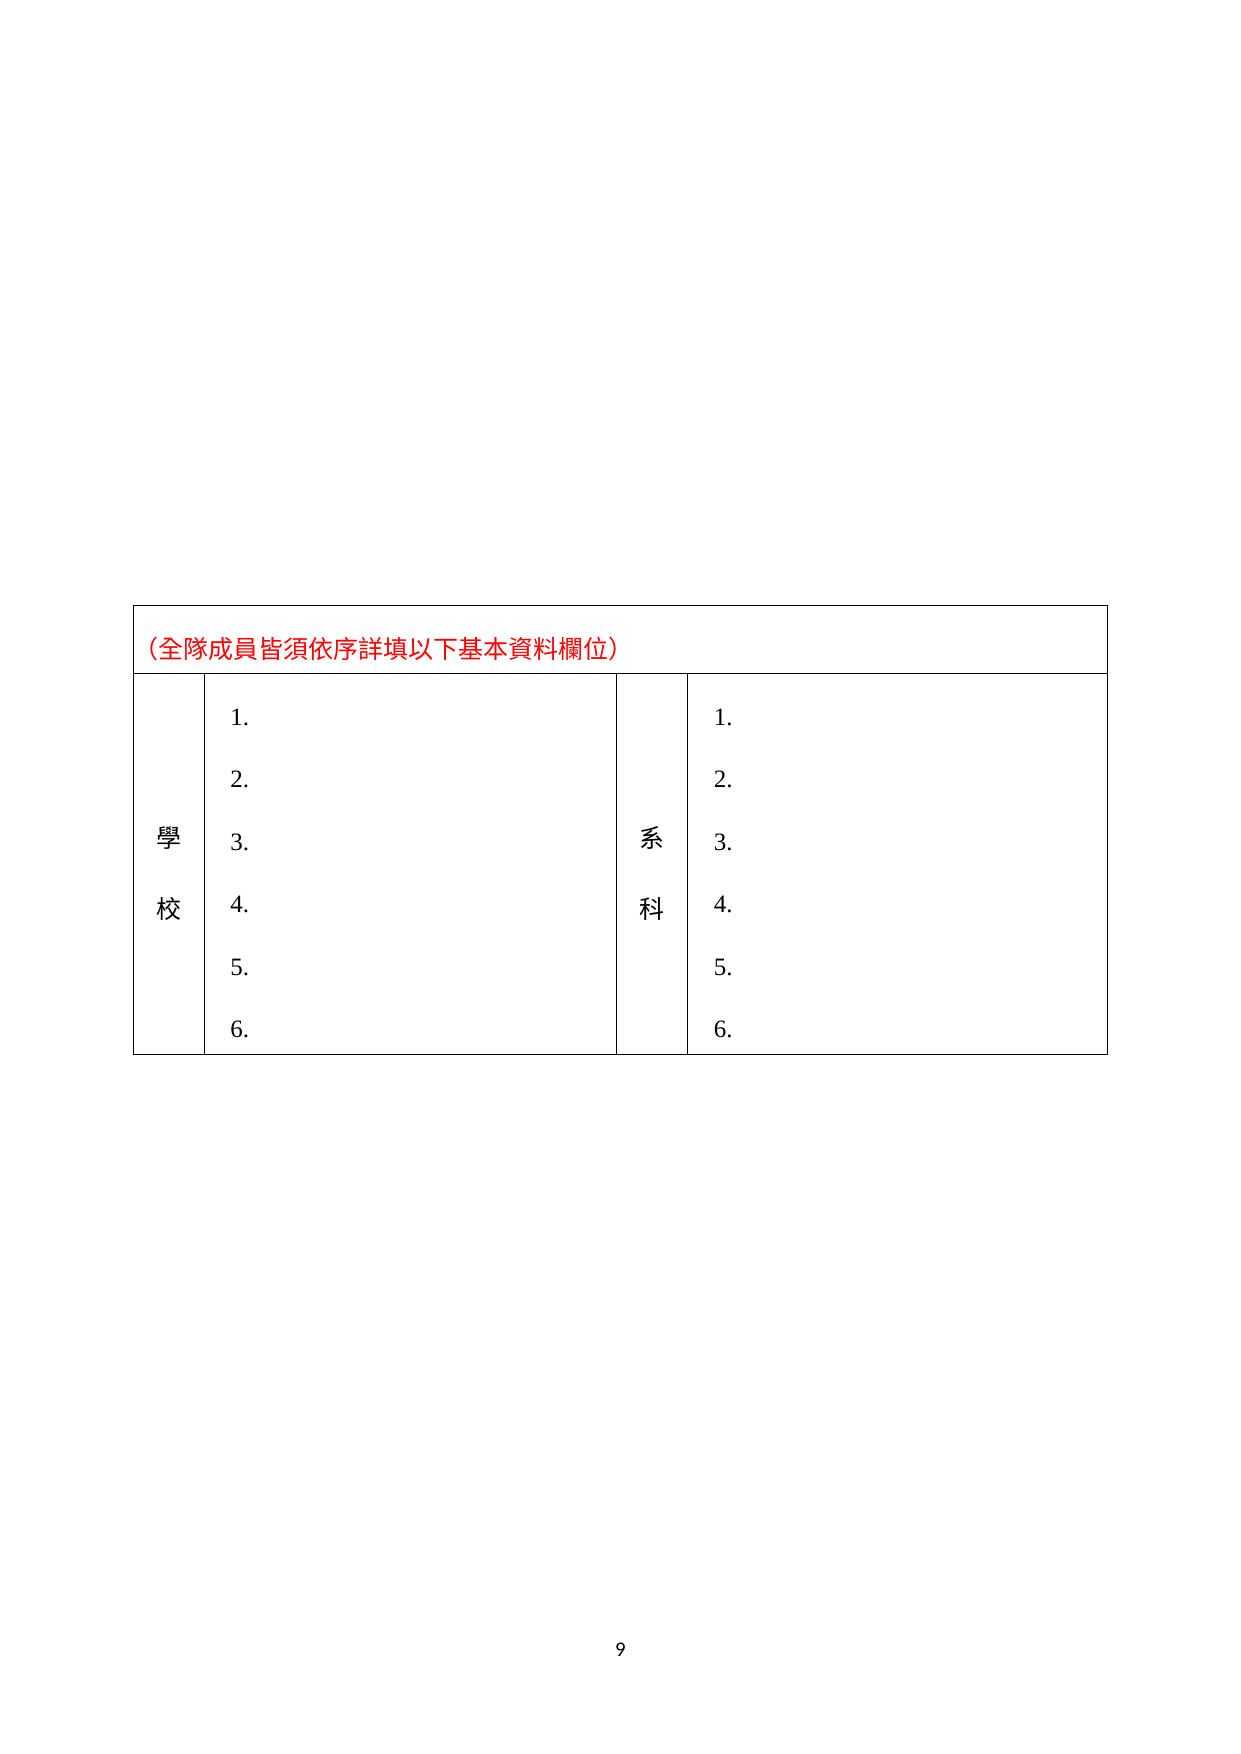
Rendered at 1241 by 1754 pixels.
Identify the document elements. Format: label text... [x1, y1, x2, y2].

table_cell 1. 2. 3. 4. 5. 6. [205, 674, 616, 1053]
table_header （全隊成員皆須依序詳填以下基本資料欄位） [134, 606, 1107, 673]
table_cell 系科 [617, 674, 687, 1053]
table_cell 1. 2. 3. 4. 5. 6. [688, 674, 1107, 1053]
table_cell 學校 [134, 674, 204, 1053]
